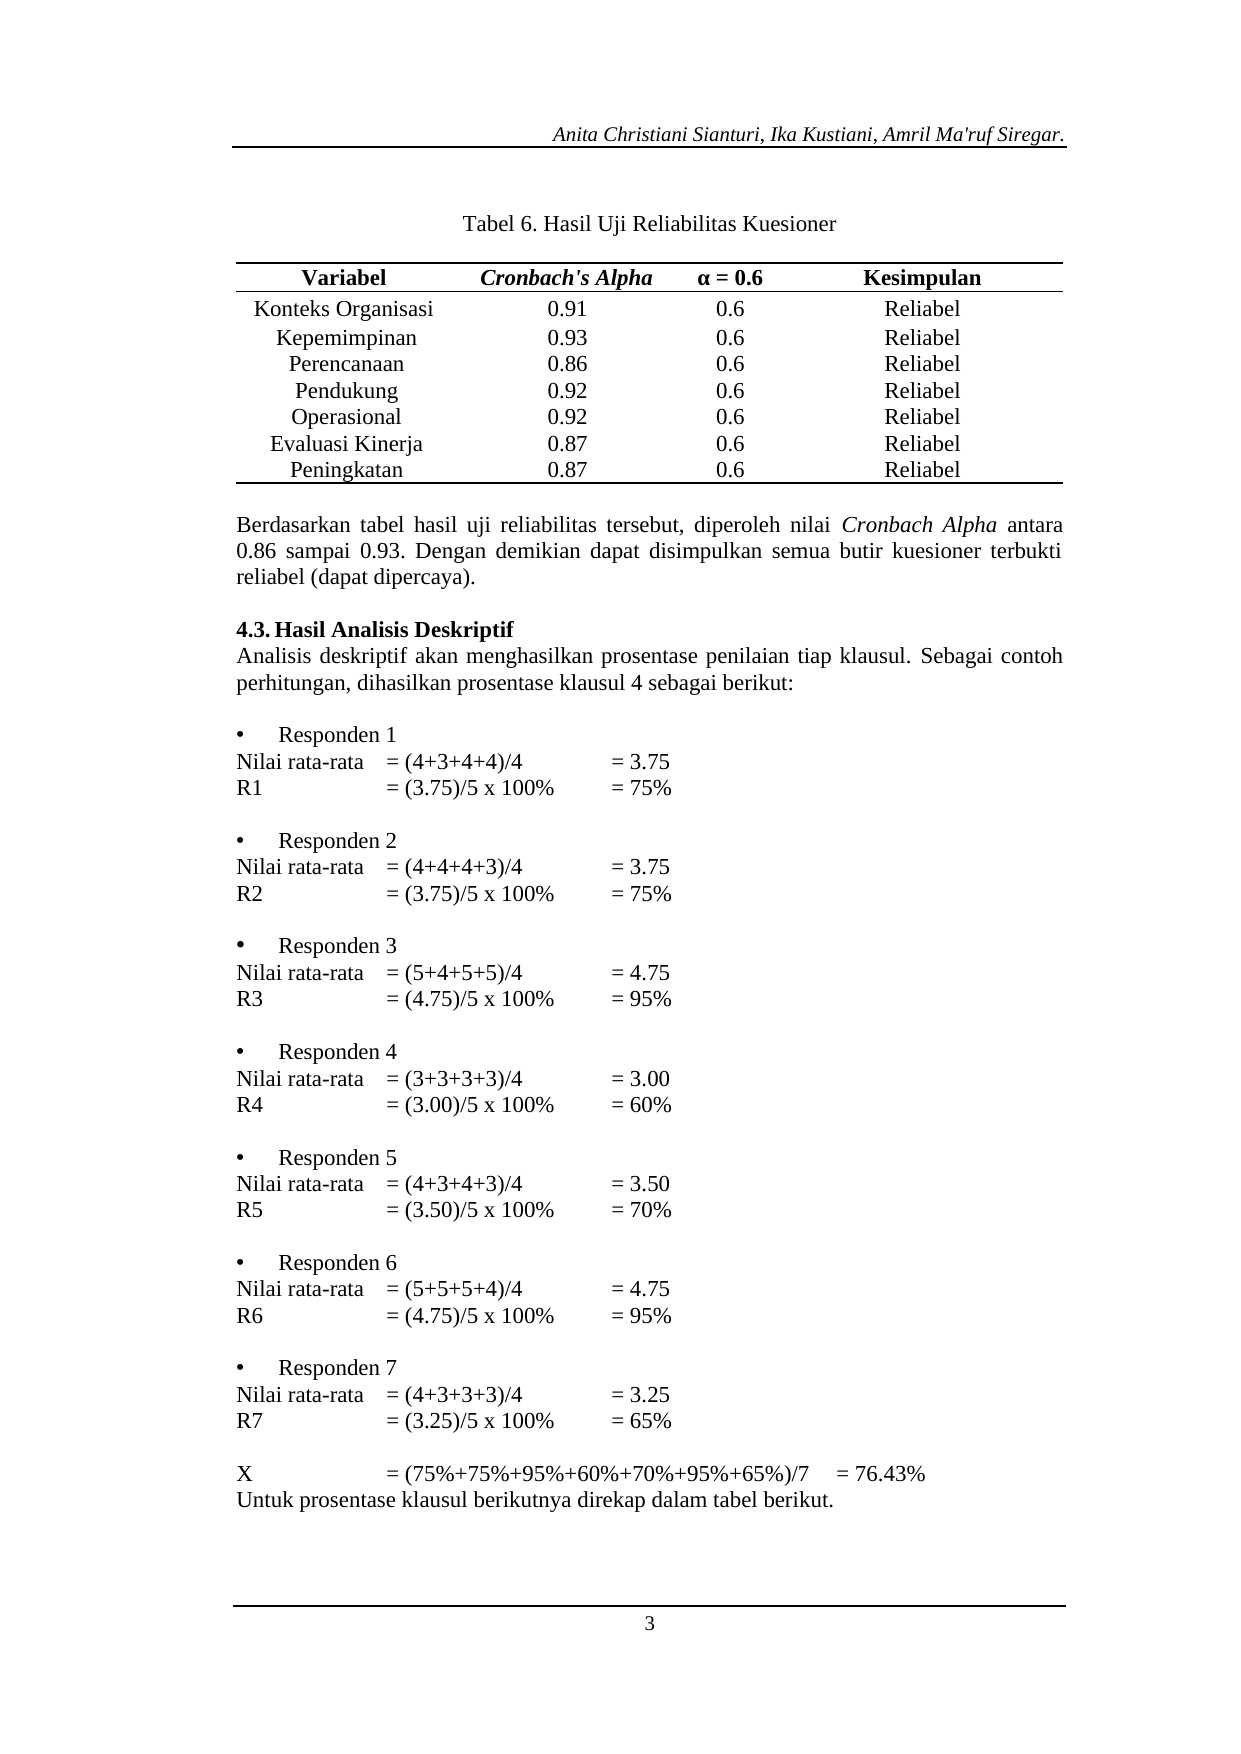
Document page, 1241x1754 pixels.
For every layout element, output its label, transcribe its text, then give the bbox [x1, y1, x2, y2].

table_cell Evaluasi Kinerja [236, 430, 457, 456]
table_cell 0.86 [457, 351, 678, 377]
table_header Variabel [236, 264, 457, 291]
text R1 = (3.75)/5 x 100% = 75% [236, 774, 1063, 801]
table_cell Reliabel [782, 456, 1063, 482]
table_cell Kepemimpinan [236, 324, 457, 351]
table_cell Reliabel [782, 324, 1063, 351]
list Responden 1 [236, 722, 1063, 748]
list Responden 2 [236, 827, 1063, 853]
table_cell Reliabel [782, 351, 1063, 377]
table_cell 0.93 [457, 324, 678, 351]
table_cell 0.6 [679, 403, 782, 429]
table_header α = 0.6 [679, 264, 782, 291]
table_cell Operasional [236, 403, 457, 429]
table_cell Reliabel [782, 377, 1063, 403]
text R6 = (4.75)/5 x 100% = 95% [236, 1302, 1063, 1328]
table_cell Pendukung [236, 377, 457, 403]
text Nilai rata-rata = (4+3+4+4)/4 = 3.75 [236, 748, 1063, 774]
table_cell Konteks Organisasi [236, 292, 457, 324]
list Analisis deskriptif akan menghasilkan prosentase penilaian tiap klausul. Sebagai contoh perhitungan, dihasilkan prosentase klausul 4 sebagai berikut: [236, 642, 1063, 695]
table_cell Peningkatan [236, 456, 457, 482]
table_cell 0.91 [457, 292, 678, 324]
text R3 = (4.75)/5 x 100% = 95% [236, 986, 1063, 1012]
table_cell 0.87 [457, 456, 678, 482]
list Responden 3 [236, 932, 1063, 959]
list Responden 5 [236, 1144, 1063, 1170]
table_cell 0.6 [679, 324, 782, 351]
table_cell Reliabel [782, 430, 1063, 456]
table_cell 0.6 [679, 377, 782, 403]
text Nilai rata-rata = (5+5+5+4)/4 = 4.75 [236, 1275, 1063, 1302]
text R7 = (3.25)/5 x 100% = 65% [236, 1407, 1063, 1433]
list Responden 4 [236, 1038, 1063, 1064]
text X = (75%+75%+95%+60%+70%+95%+65%)/7 = 76.43% [236, 1460, 1063, 1486]
text Nilai rata-rata = (4+3+4+3)/4 = 3.50 [236, 1170, 1063, 1196]
text Nilai rata-rata = (5+4+5+5)/4 = 4.75 [236, 959, 1063, 986]
table_cell Reliabel [782, 292, 1063, 324]
text R5 = (3.50)/5 x 100% = 70% [236, 1196, 1063, 1223]
table_cell 0.6 [679, 351, 782, 377]
text Nilai rata-rata = (4+4+4+3)/4 = 3.75 [236, 853, 1063, 880]
list Responden 6 [236, 1249, 1063, 1275]
table_cell 0.87 [457, 430, 678, 456]
text R2 = (3.75)/5 x 100% = 75% [236, 880, 1063, 906]
table_cell 0.6 [679, 430, 782, 456]
text Nilai rata-rata = (3+3+3+3)/4 = 3.00 [236, 1064, 1063, 1091]
table_cell 0.92 [457, 377, 678, 403]
text Untuk prosentase klausul berikutnya direkap dalam tabel berikut. [236, 1486, 1063, 1513]
text R4 = (3.00)/5 x 100% = 60% [236, 1091, 1063, 1117]
text Tabel 6. Hasil Uji Reliabilitas Kuesioner [236, 209, 1063, 236]
table_cell Reliabel [782, 403, 1063, 429]
list Hasil Analisis Deskriptif [236, 616, 1063, 642]
list Responden 7 [236, 1354, 1063, 1381]
table_header Cronbach's Alpha [457, 264, 678, 291]
text Nilai rata-rata = (4+3+3+3)/4 = 3.25 [236, 1381, 1063, 1407]
text Berdasarkan tabel hasil uji reliabilitas tersebut, diperoleh nilai Cronbach Alpha antara 0.86 sampai 0.93. Dengan demikian dapat disimpulkan semua butir kuesioner terbukti reliabel (dapat dipercaya). [236, 511, 1063, 590]
table_cell 0.6 [679, 456, 782, 482]
table_cell 0.6 [679, 292, 782, 324]
table_cell Perencanaan [236, 351, 457, 377]
table_header Kesimpulan [782, 264, 1063, 291]
table_cell 0.92 [457, 403, 678, 429]
